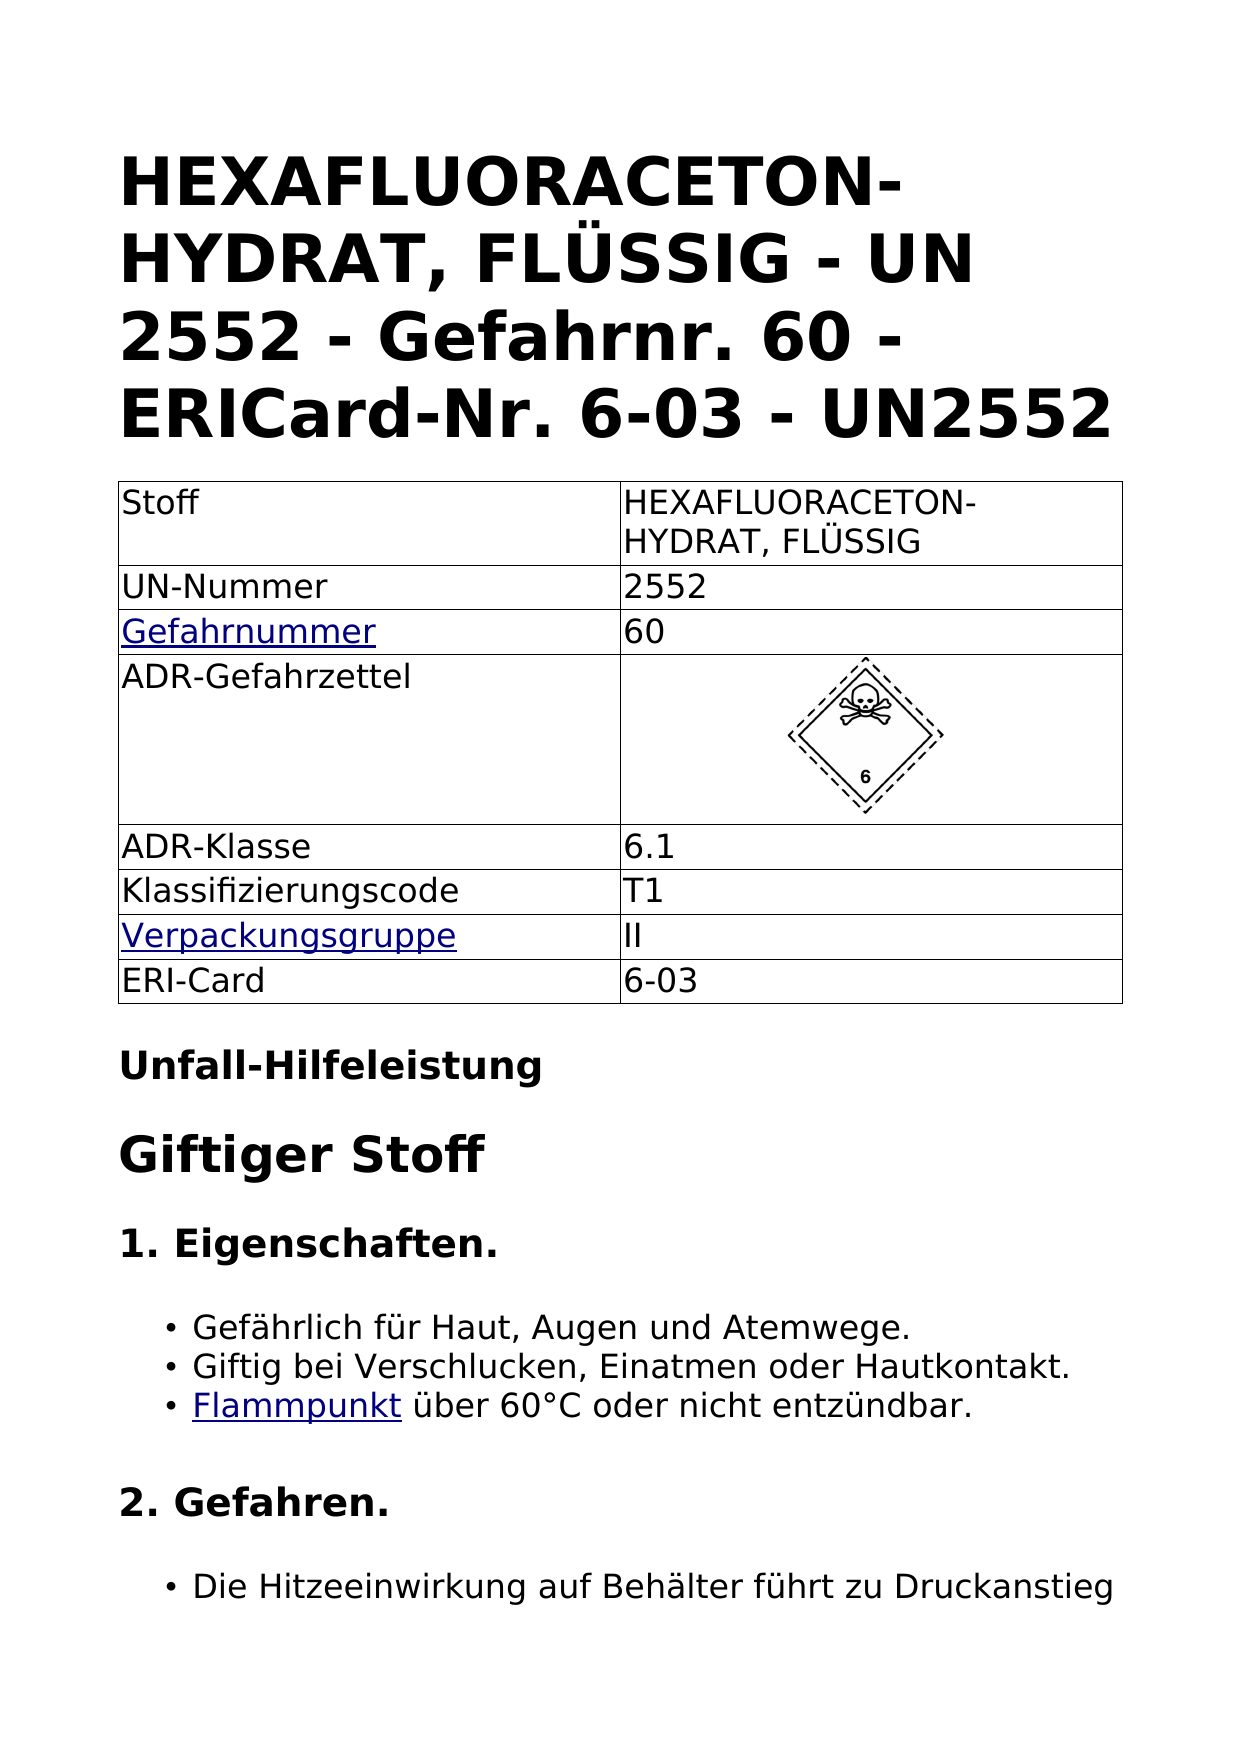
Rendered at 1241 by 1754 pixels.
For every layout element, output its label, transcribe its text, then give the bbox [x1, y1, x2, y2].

list Giftig bei Verschlucken, Einatmen oder Hautkontakt. [177, 1348, 1122, 1387]
list Gefährlich für Haut, Augen und Atemwege. [177, 1309, 1122, 1348]
table_cell Verpackungsgruppe [119, 915, 620, 958]
table_cell II [621, 915, 1122, 958]
table_cell ADR-Klasse [119, 825, 620, 869]
subtitle Unfall-Hilfeleistung [118, 1043, 1122, 1088]
table_cell 6-03 [621, 960, 1122, 1003]
table_header Stoff [119, 482, 620, 564]
table_cell 60 [621, 610, 1122, 654]
picture [787, 657, 944, 814]
table_cell 2552 [621, 566, 1122, 609]
table_cell Klassifizierungscode [119, 870, 620, 914]
table_cell Gefahrnummer [119, 610, 620, 654]
table_cell [621, 655, 1122, 824]
subtitle 1. Eigenschaften. [118, 1222, 1122, 1267]
table_cell 6.1 [621, 825, 1122, 869]
list Flammpunkt über 60°C oder nicht entzündbar. [177, 1387, 1122, 1425]
table_cell T1 [621, 870, 1122, 914]
table_header HEXAFLUORACETON-HYDRAT, FLÜSSIG [621, 482, 1122, 564]
subtitle Giftiger Stoff [118, 1126, 1122, 1184]
table_cell UN-Nummer [119, 566, 620, 609]
subtitle 2. Gefahren. [118, 1480, 1122, 1525]
table_cell ADR-Gefahrzettel [119, 655, 620, 824]
subtitle HEXAFLUORACETON-HYDRAT, FLÜSSIG - UN 2552 - Gefahrnr. 60 - ERICard-Nr. 6-03 - UN2552 [118, 143, 1122, 453]
list Die Hitzeeinwirkung auf Behälter führt zu Druckanstieg [177, 1567, 1122, 1606]
table_cell ERI-Card [119, 960, 620, 1003]
